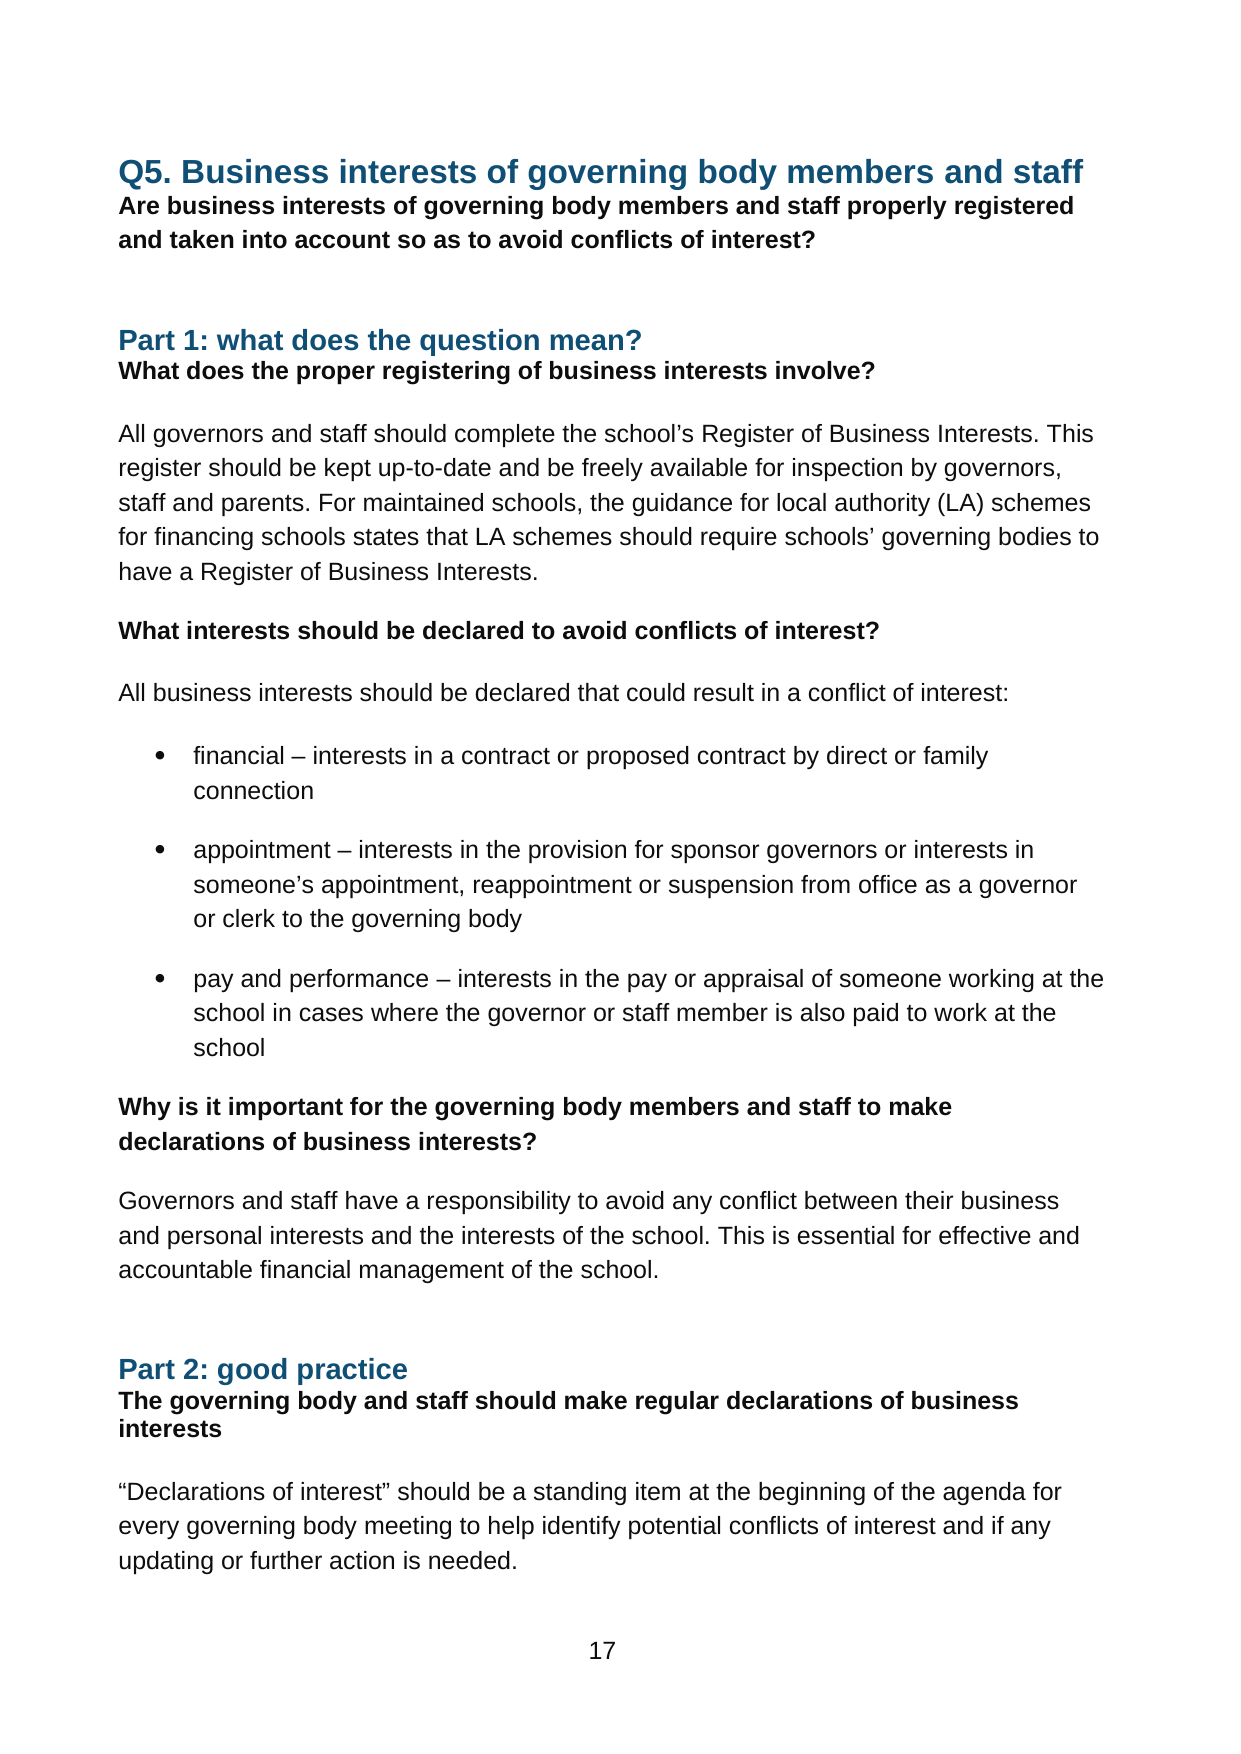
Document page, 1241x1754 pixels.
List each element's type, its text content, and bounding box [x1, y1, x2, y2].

text All governors and staff should complete the school’s Register of Business Interests. This register should be kept up-to-date and be freely available for inspection by governors, staff and parents. For maintained schools, the guidance for local authority (LA) schemes for financing schools states that LA schemes should require schools’ governing bodies to have a Register of Business Interests. [118, 418, 1107, 585]
subtitle Q5. Business interests of governing body members and staff [118, 153, 1107, 191]
text What interests should be declared to avoid conflicts of interest? [118, 616, 1107, 645]
text What does the proper registering of business interests involve? [118, 356, 1107, 385]
text All business interests should be declared that could result in a conflict of interest: [118, 678, 1107, 707]
list financial – interests in a contract or proposed contract by direct or family connection [156, 741, 1107, 804]
subtitle Part 2: good practice [118, 1352, 1107, 1386]
text Are business interests of governing body members and staff properly registered and taken into account so as to avoid conflicts of interest? [118, 191, 1107, 254]
list pay and performance – interests in the pay or appraisal of someone working at the school in cases where the governor or staff member is also paid to work at the school [156, 964, 1107, 1061]
subtitle Part 1: what does the question mean? [118, 322, 1107, 356]
text The governing body and staff should make regular declarations of business interests [118, 1386, 1107, 1443]
text Governors and staff have a responsibility to avoid any conflict between their business and personal interests and the interests of the school. This is essential for effective and accountable financial management of the school. [118, 1186, 1107, 1284]
text “Declarations of interest” should be a standing item at the beginning of the agenda for every governing body meeting to help identify potential conflicts of interest and if any updating or further action is needed. [118, 1477, 1107, 1574]
text Why is it important for the governing body members and staff to make declarations of business interests? [118, 1092, 1107, 1155]
list appointment – interests in the provision for sponsor governors or interests in someone’s appointment, reappointment or suspension from office as a governor or clerk to the governing body [156, 835, 1107, 933]
